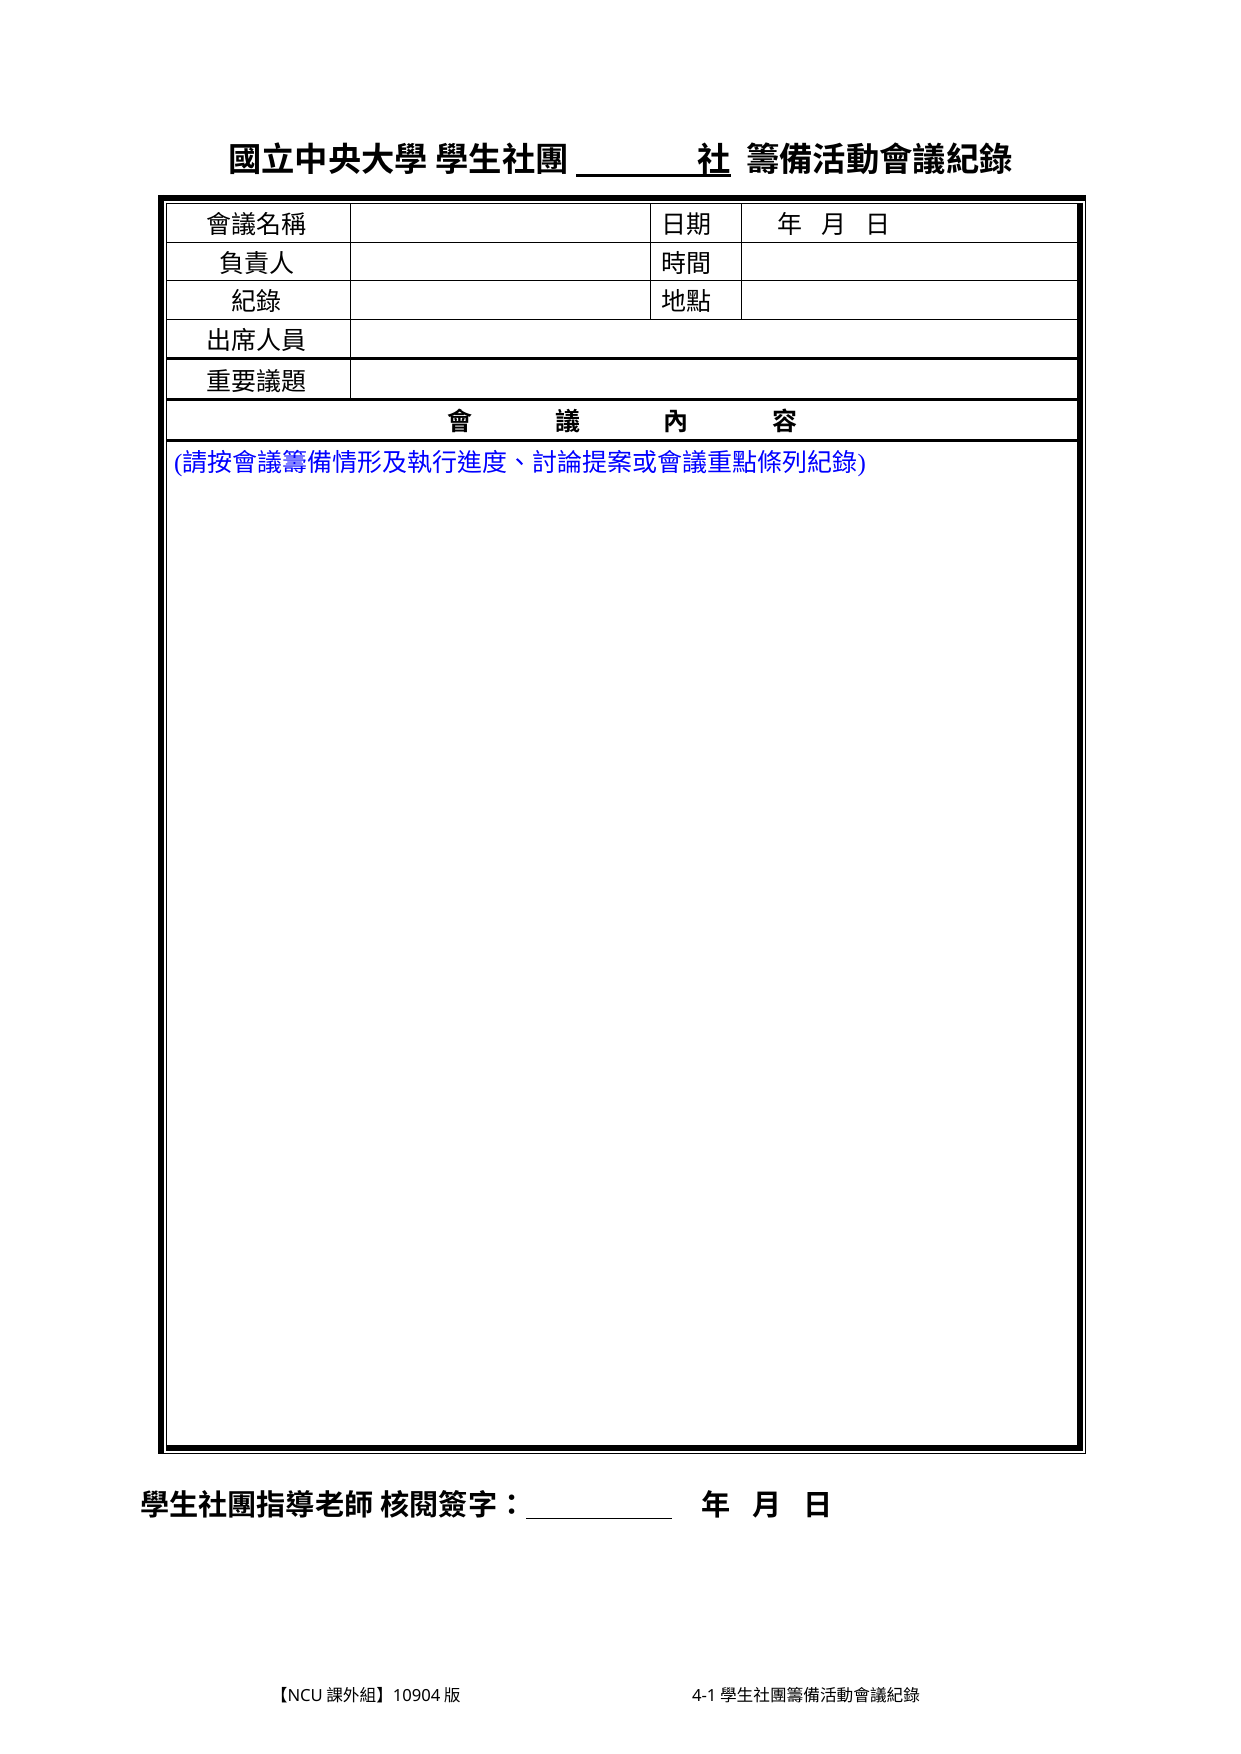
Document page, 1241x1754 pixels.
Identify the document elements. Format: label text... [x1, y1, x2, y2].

table_header [351, 204, 650, 242]
table_header 年 月 日 [742, 204, 1077, 242]
table_cell [742, 243, 1077, 280]
table_cell 地點 [651, 281, 741, 319]
text 學生社團指導老師 核閱簽字： 年 月 日 [125, 1466, 1115, 1541]
text 國立中央大學 學生社團 社 籌備活動會議紀錄 [125, 120, 1115, 195]
table_cell [351, 360, 1077, 398]
table_cell 重要議題 [167, 360, 350, 398]
table_cell 時間 [651, 243, 741, 280]
table_header 會議名稱 [167, 204, 350, 242]
table_cell [351, 243, 650, 280]
table_cell [351, 320, 1077, 357]
table_cell 出席人員 [167, 320, 350, 357]
table_cell [742, 281, 1077, 319]
table_cell [351, 281, 650, 319]
table_header 日期 [651, 204, 741, 242]
table_cell 會議內容 [167, 401, 1077, 438]
table_cell (請按會議籌備情形及執行進度、討論提案或會議重點條列紀錄) [167, 442, 1077, 1445]
table_cell 紀錄 [167, 281, 350, 319]
table_cell 負責人 [167, 243, 350, 280]
